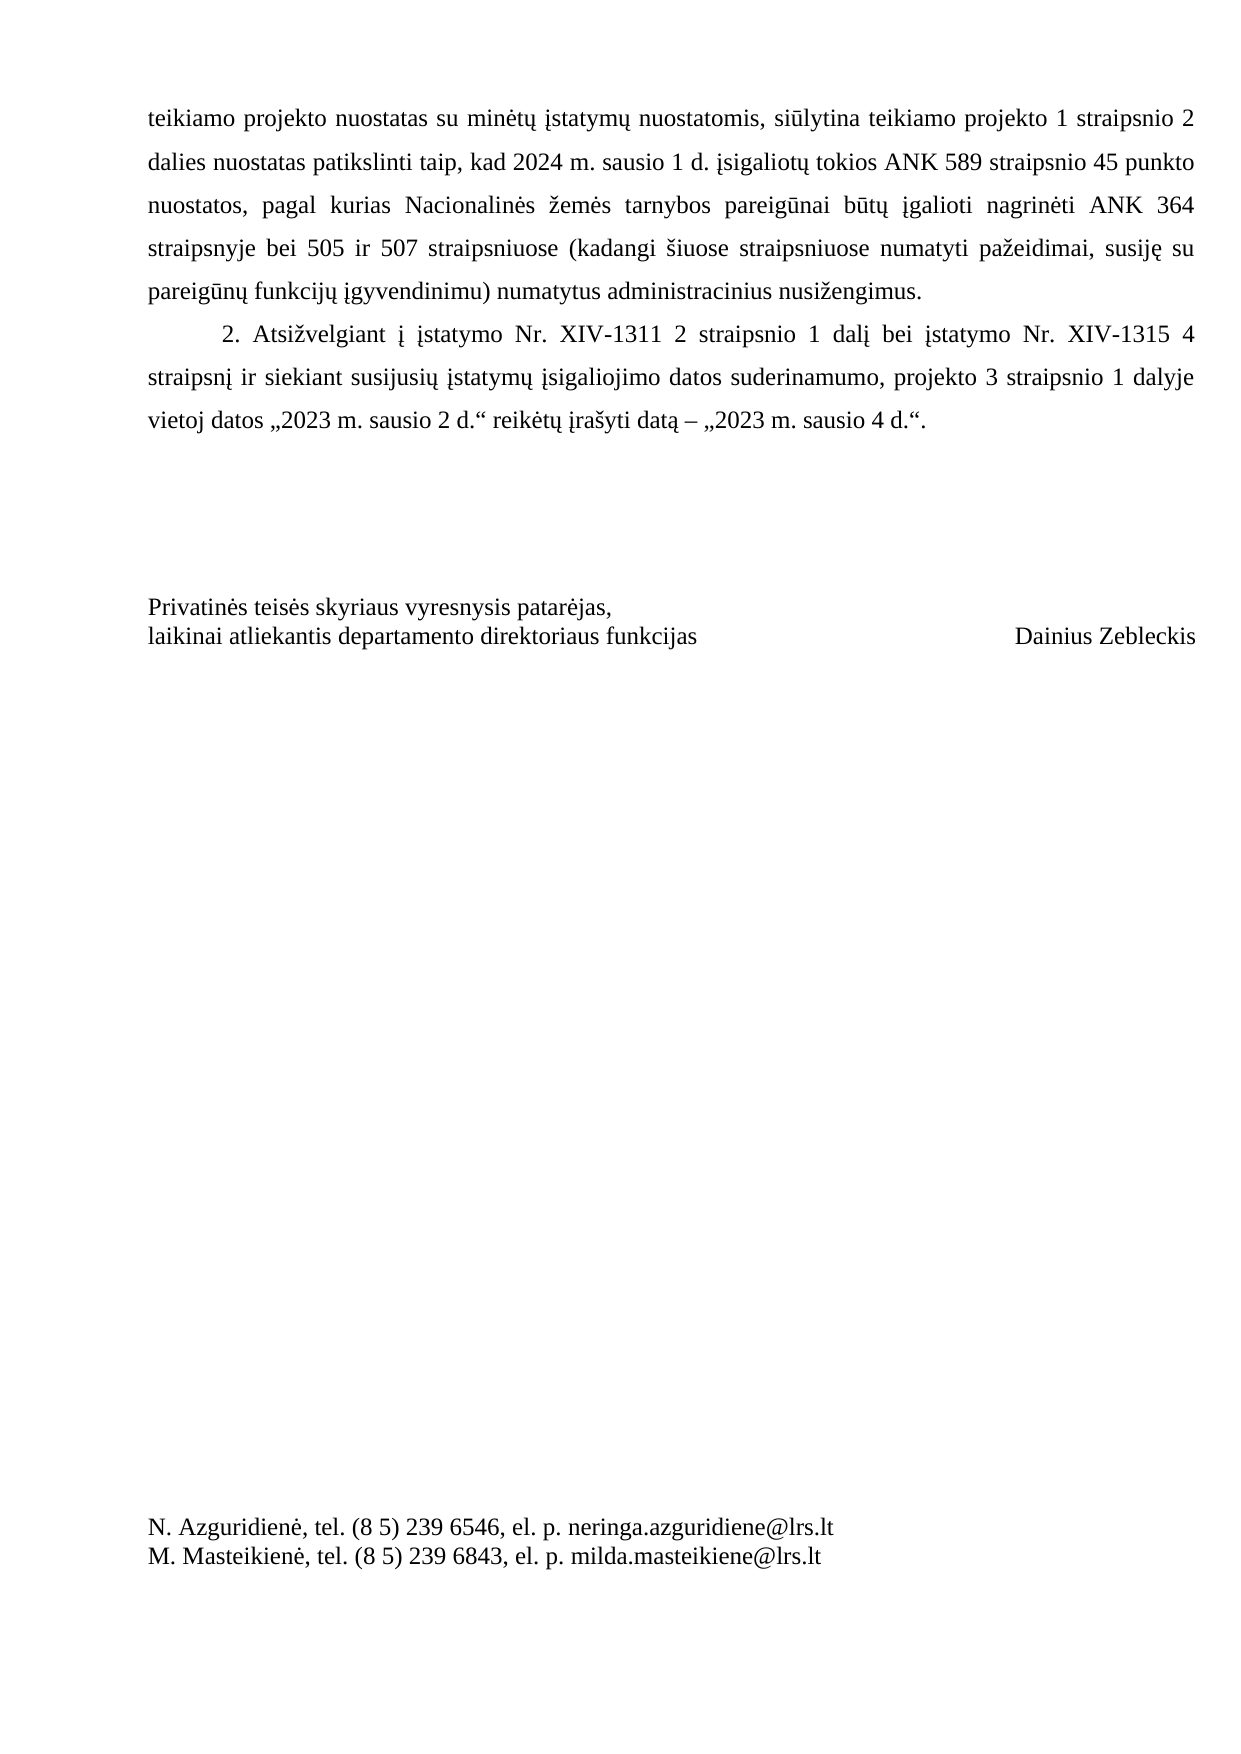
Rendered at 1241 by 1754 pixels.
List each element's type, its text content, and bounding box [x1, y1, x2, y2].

text laikinai atliekantis departamento direktoriaus funkcijas Dainius Zebleckis [148, 621, 1196, 678]
text M. Masteikienė, tel. (8 5) 239 6843, el. p. milda.masteikiene@lrs.lt [148, 1541, 1196, 1570]
text 2. Atsižvelgiant į įstatymo Nr. XIV-1311 2 straipsnio 1 dalį bei įstatymo Nr. XIV-1315 4 straipsnį ir siekiant susijusių įstatymų įsigaliojimo datos suderinamumo, projekto 3 straipsnio 1 dalyje vietoj datos „2023 m. sausio 2 d.“ reikėtų įrašyti datą – „2023 m. sausio 4 d.“. [148, 319, 1196, 434]
text teikiamo projekto nuostatas su minėtų įstatymų nuostatomis, siūlytina teikiamo projekto 1 straipsnio 2 dalies nuostatas patikslinti taip, kad 2024 m. sausio 1 d. įsigaliotų tokios ANK 589 straipsnio 45 punkto nuostatos, pagal kurias Nacionalinės žemės tarnybos pareigūnai būtų įgalioti nagrinėti ANK 364 straipsnyje bei 505 ir 507 straipsniuose (kadangi šiuose straipsniuose numatyti pažeidimai, susiję su pareigūnų funkcijų įgyvendinimu) numatytus administracinius nusižengimus. [148, 103, 1196, 305]
text Privatinės teisės skyriaus vyresnysis patarėjas, [148, 592, 1196, 621]
text N. Azguridienė, tel. (8 5) 239 6546, el. p. neringa.azguridiene@lrs.lt [148, 1512, 1196, 1541]
